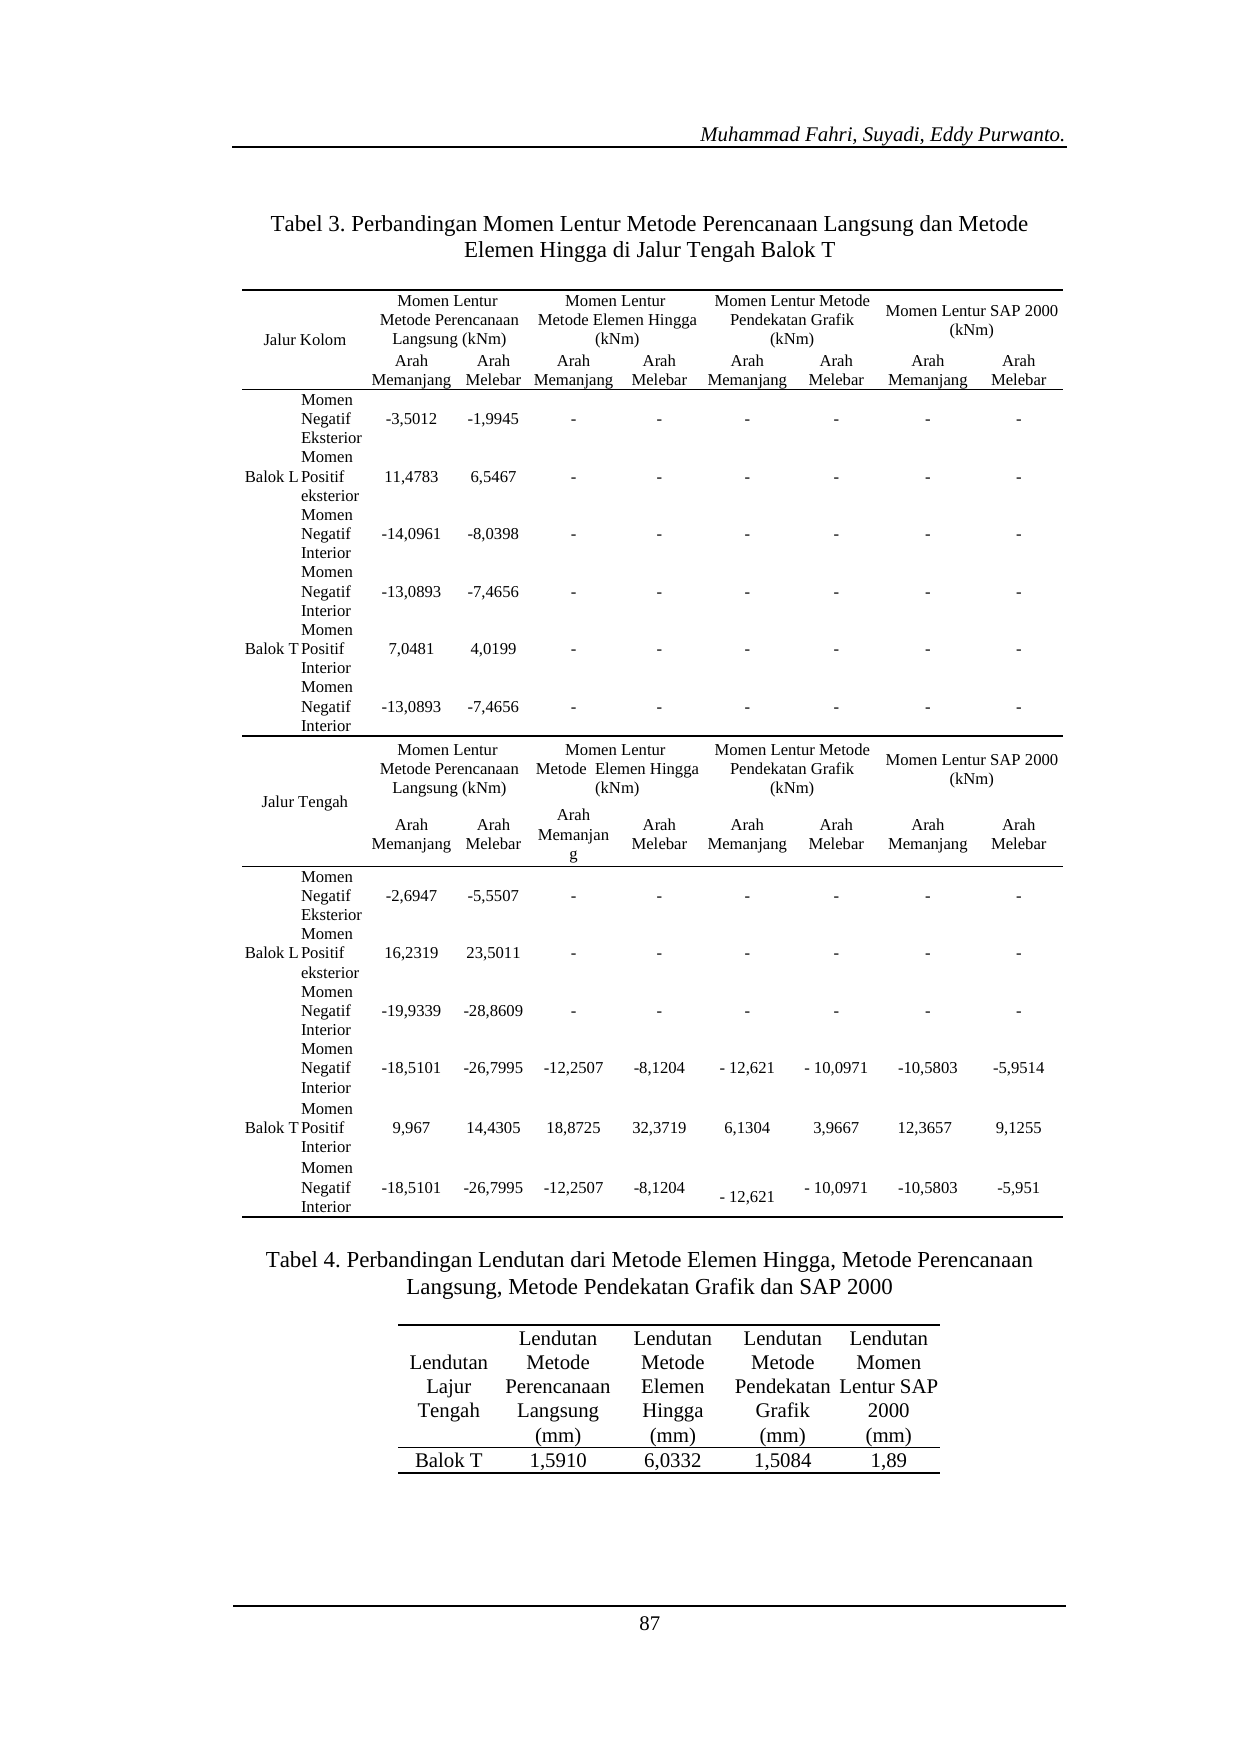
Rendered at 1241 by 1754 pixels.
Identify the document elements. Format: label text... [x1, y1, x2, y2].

table_cell -5,951 [975, 1156, 1062, 1216]
table_cell Momen Lentur SAP 2000 (kNm) [881, 737, 1062, 800]
table_cell - [791, 505, 881, 562]
table_header Momen Lentur Metode Pendekatan Grafik (kNm) [703, 291, 881, 348]
table_cell Balok T [242, 1039, 301, 1216]
table_cell -28,8609 [455, 982, 531, 1039]
table_cell Arah Memanjang [367, 800, 455, 866]
table_cell - [531, 924, 615, 982]
table_cell -1,9945 [455, 390, 531, 447]
table_cell Momen Negatif Interior [301, 562, 367, 620]
table_cell - 12,621 [703, 1156, 791, 1216]
table_cell -14,0961 [367, 505, 455, 562]
table_cell - [531, 982, 615, 1039]
table_cell - [703, 982, 791, 1039]
table_cell 23,5011 [455, 924, 531, 982]
table_cell -18,5101 [367, 1156, 455, 1216]
table_cell - [615, 924, 703, 982]
table_header Momen Lentur Metode Perencanaan Langsung (kNm) [367, 291, 531, 348]
table_cell - [975, 867, 1062, 924]
table_cell Arah Melebar [615, 800, 703, 866]
table_cell 16,2319 [367, 924, 455, 982]
table_cell Balok L [242, 867, 301, 1039]
table_cell - [703, 620, 791, 677]
table_cell Arah Melebar [975, 348, 1062, 389]
table_cell - [881, 562, 974, 620]
table_cell - [531, 505, 615, 562]
table_cell Momen Negatif Interior [301, 1156, 367, 1216]
table_cell - [791, 982, 881, 1039]
table_cell -8,1204 [615, 1156, 703, 1216]
table_cell Jalur Tengah [242, 737, 367, 866]
table_cell - [531, 620, 615, 677]
table_cell - [975, 505, 1062, 562]
table_cell Momen Lentur Metode Pendekatan Grafik (kNm) [703, 737, 881, 800]
table_cell Arah Memanjang [881, 800, 974, 866]
table_cell -26,7995 [455, 1156, 531, 1216]
table_cell -3,5012 [367, 390, 455, 447]
table_cell -8,0398 [455, 505, 531, 562]
table_cell - [531, 677, 615, 735]
table_cell Arah Memanjang [367, 348, 455, 389]
table_cell Balok T [242, 562, 301, 735]
table_cell - [881, 447, 974, 505]
table_cell Momen Negatif Eksterior [301, 867, 367, 924]
table_cell - [881, 505, 974, 562]
table_cell - [615, 390, 703, 447]
table_cell - [703, 924, 791, 982]
table_cell Arah Melebar [791, 800, 881, 866]
table_cell -12,2507 [531, 1156, 615, 1216]
table_cell -7,4656 [455, 562, 531, 620]
table_cell - [615, 620, 703, 677]
table_cell Balok T [398, 1448, 499, 1472]
table_cell -8,1204 [615, 1039, 703, 1097]
table_cell - [703, 505, 791, 562]
table_cell Arah Memanjang [881, 348, 974, 389]
table_cell 6,5467 [455, 447, 531, 505]
table_header Lendutan Lajur Tengah [398, 1326, 499, 1447]
table_header Jalur Kolom [242, 291, 367, 389]
table_cell -10,5803 [881, 1039, 974, 1097]
table_cell Arah Memanjang [531, 800, 615, 866]
table_cell - [791, 677, 881, 735]
table_cell -5,9514 [975, 1039, 1062, 1097]
table_cell Arah Melebar [791, 348, 881, 389]
table_cell - [975, 982, 1062, 1039]
table_cell -19,9339 [367, 982, 455, 1039]
table_cell - [881, 924, 974, 982]
table_cell - 10,0971 [791, 1039, 881, 1097]
table_cell - [975, 620, 1062, 677]
table_cell -26,7995 [455, 1039, 531, 1097]
list Tabel 4. Perbandingan Lendutan dari Metode Elemen Hingga, Metode Perencanaan Langsung, Metode Pendekatan Grafik dan SAP 2000 [236, 1247, 1063, 1299]
table_cell - [791, 447, 881, 505]
table_cell - [531, 562, 615, 620]
table_cell - [975, 562, 1062, 620]
table_cell 1,5084 [728, 1448, 837, 1472]
table_cell - [531, 390, 615, 447]
table_header Lendutan Metode Perencanaan Langsung (mm) [499, 1326, 617, 1447]
table_cell -13,0893 [367, 677, 455, 735]
table_cell -12,2507 [531, 1039, 615, 1097]
table_cell 4,0199 [455, 620, 531, 677]
table_cell - [615, 677, 703, 735]
table_cell - [615, 867, 703, 924]
table_cell 14,4305 [455, 1097, 531, 1156]
table_cell 11,4783 [367, 447, 455, 505]
table_header Lendutan Metode Pendekatan Grafik (mm) [728, 1326, 837, 1447]
table_header Momen Lentur SAP 2000 (kNm) [881, 291, 1062, 348]
table_cell - 12,621 [703, 1039, 791, 1097]
table_cell Momen Negatif Eksterior [301, 390, 367, 447]
table_cell - [791, 390, 881, 447]
table_cell Momen Positif eksterior [301, 447, 367, 505]
table_cell - [703, 447, 791, 505]
table_cell Arah Melebar [455, 800, 531, 866]
table_cell - [615, 562, 703, 620]
table_cell -10,5803 [881, 1156, 974, 1216]
table_cell - 10,0971 [791, 1156, 881, 1216]
table_cell - [615, 982, 703, 1039]
table_cell Arah Memanjang [703, 800, 791, 866]
table_cell 6,1304 [703, 1097, 791, 1156]
table_cell -7,4656 [455, 677, 531, 735]
table_cell - [881, 982, 974, 1039]
table_cell - [791, 867, 881, 924]
table_cell Momen Lentur Metode Elemen Hingga (kNm) [531, 737, 703, 800]
table_cell 9,967 [367, 1097, 455, 1156]
table_cell - [975, 677, 1062, 735]
table_cell Momen Positif eksterior [301, 924, 367, 982]
table_cell Arah Melebar [615, 348, 703, 389]
table_cell 32,3719 [615, 1097, 703, 1156]
table_cell - [703, 562, 791, 620]
table_cell - [531, 447, 615, 505]
table_cell -2,6947 [367, 867, 455, 924]
table_cell - [791, 562, 881, 620]
table_cell - [615, 505, 703, 562]
table_cell Arah Melebar [975, 800, 1062, 866]
table_header Lendutan Metode Elemen Hingga (mm) [617, 1326, 728, 1447]
table_cell -18,5101 [367, 1039, 455, 1097]
table_header Momen Lentur Metode Elemen Hingga (kNm) [531, 291, 703, 348]
table_cell - [703, 867, 791, 924]
table_cell Momen Negatif Interior [301, 1039, 367, 1097]
table_cell - [703, 677, 791, 735]
list Tabel 3. Perbandingan Momen Lentur Metode Perencanaan Langsung dan Metode Elemen Hingga di Jalur Tengah Balok T [236, 209, 1063, 262]
table_cell - [975, 924, 1062, 982]
table_cell 1,89 [837, 1448, 940, 1472]
table_cell Momen Negatif Interior [301, 982, 367, 1039]
table_cell - [703, 390, 791, 447]
table_cell - [881, 867, 974, 924]
table_cell Arah Memanjang [531, 348, 615, 389]
table_header Lendutan Momen Lentur SAP 2000 (mm) [837, 1326, 940, 1447]
table_cell - [615, 447, 703, 505]
table_cell - [791, 924, 881, 982]
table_cell Balok L [242, 390, 301, 562]
table_cell Momen Negatif Interior [301, 505, 367, 562]
table_cell -5,5507 [455, 867, 531, 924]
table_cell 1,5910 [499, 1448, 617, 1472]
table_cell - [881, 390, 974, 447]
table_cell Momen Lentur Metode Perencanaan Langsung (kNm) [367, 737, 531, 800]
table_cell 6,0332 [617, 1448, 728, 1472]
table_cell -13,0893 [367, 562, 455, 620]
table_cell Momen Negatif Interior [301, 677, 367, 735]
table_cell - [975, 447, 1062, 505]
table_cell 7,0481 [367, 620, 455, 677]
table_cell - [791, 620, 881, 677]
table_cell Arah Memanjang [703, 348, 791, 389]
table_cell - [881, 620, 974, 677]
table_cell 12,3657 [881, 1097, 974, 1156]
table_cell - [881, 677, 974, 735]
table_cell Momen Positif Interior [301, 620, 367, 677]
table_cell 9,1255 [975, 1097, 1062, 1156]
table_cell 3,9667 [791, 1097, 881, 1156]
table_cell Arah Melebar [455, 348, 531, 389]
table_cell - [975, 390, 1062, 447]
table_cell - [531, 867, 615, 924]
table_cell Momen Positif Interior [301, 1097, 367, 1156]
table_cell 18,8725 [531, 1097, 615, 1156]
